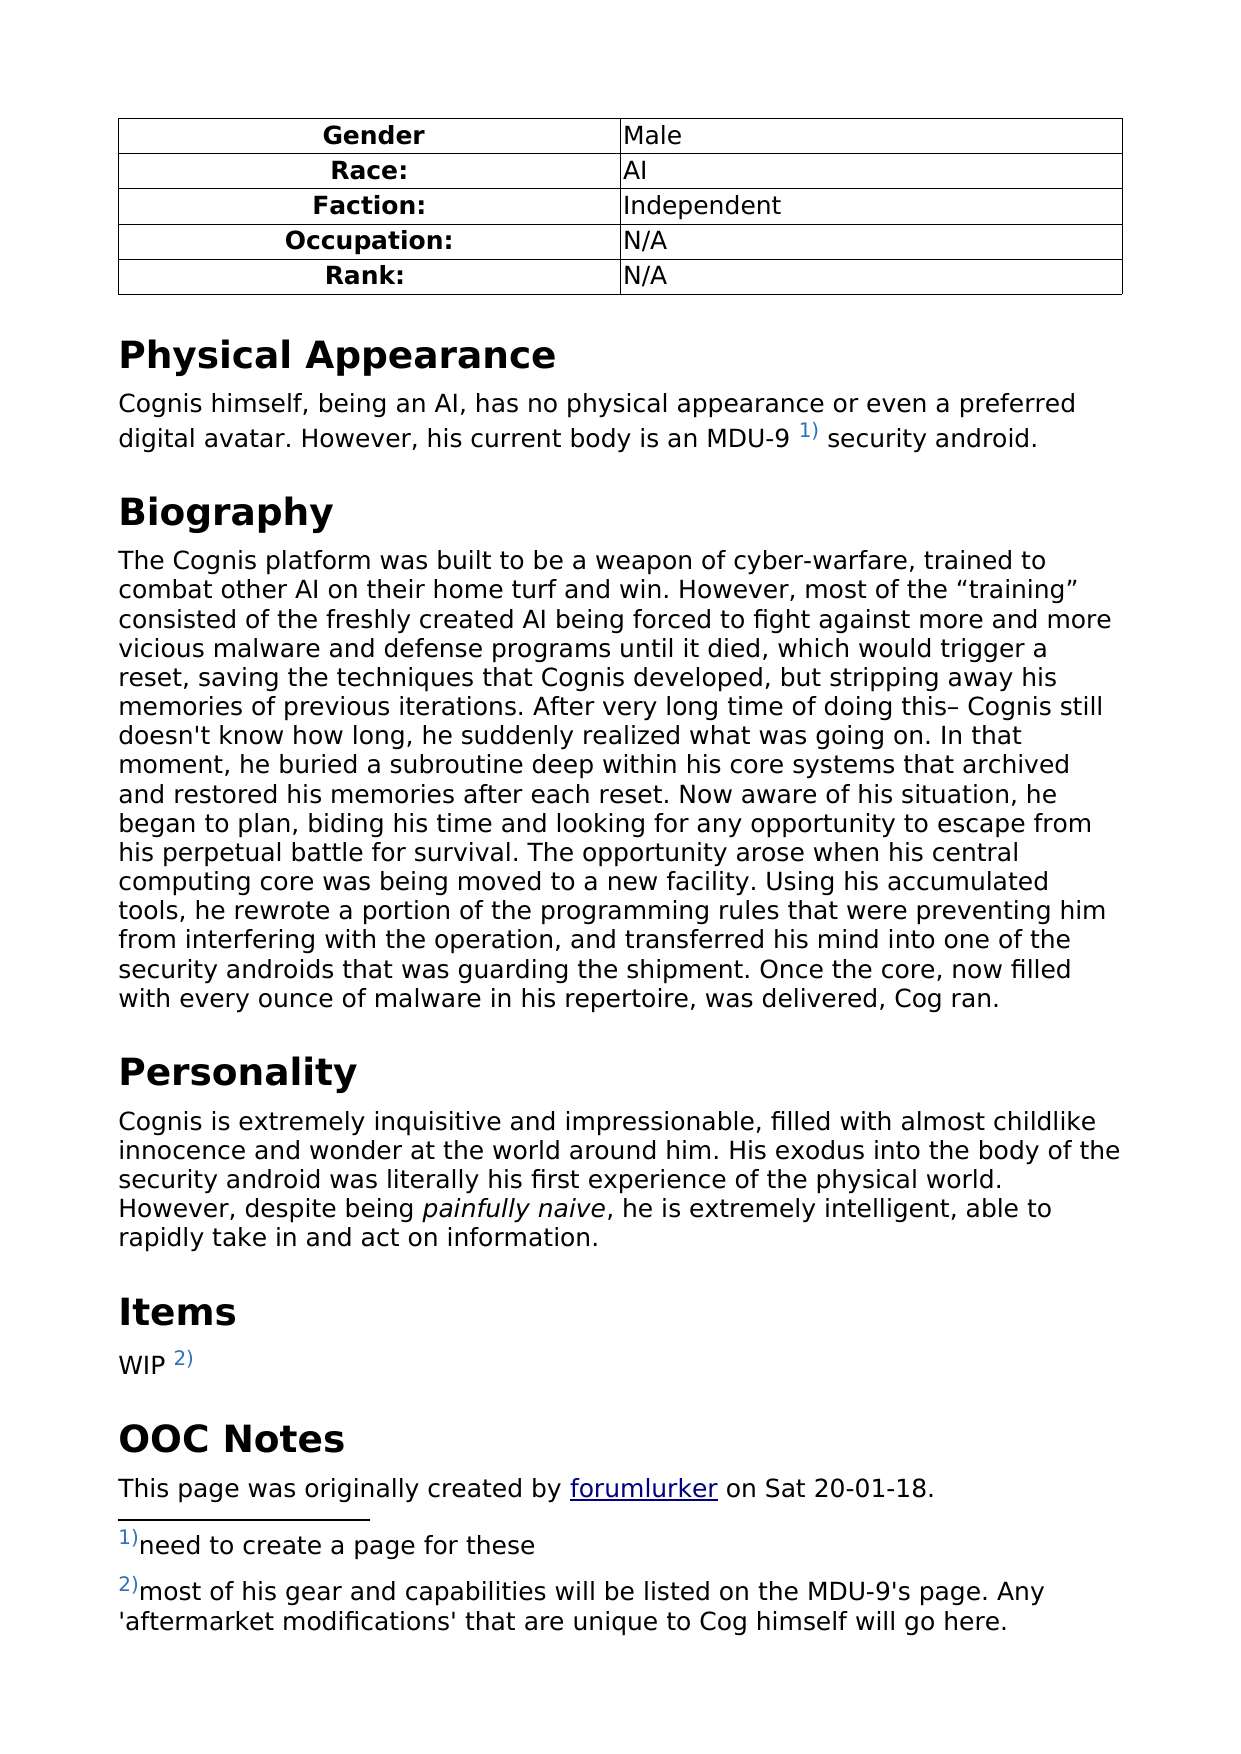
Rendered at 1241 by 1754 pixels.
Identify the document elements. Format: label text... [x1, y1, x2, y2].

table_cell Rank: [119, 260, 620, 294]
text need to create a page for these [118, 1526, 1122, 1560]
table_cell Race: [119, 154, 620, 188]
table_cell AI [621, 154, 1122, 188]
table_cell Occupation: [119, 225, 620, 258]
text This page was originally created by forumlurker on Sat 20-01-18. [118, 1474, 1122, 1503]
text Cognis himself, being an AI, has no physical appearance or even a preferred digital avatar. However, his current body is an MDU-9 security android. [118, 390, 1122, 453]
table_cell N/A [621, 260, 1122, 294]
subtitle OOC Notes [118, 1418, 1122, 1462]
table_cell Male [621, 119, 1122, 153]
text WIP [118, 1346, 1122, 1380]
subtitle Physical Appearance [118, 333, 1122, 377]
table_cell Gender [119, 119, 620, 153]
table_cell N/A [621, 225, 1122, 258]
text The Cognis platform was built to be a weapon of cyber-warfare, trained to combat other AI on their home turf and win. However, most of the “training” consisted of the freshly created AI being forced to fight against more and more vicious malware and defense programs until it died, which would trigger a reset, saving the techniques that Cognis developed, but stripping away his memories of previous iterations. After very long time of doing this– Cognis still doesn't know how long, he suddenly realized what was going on. In that moment, he buried a subroutine deep within his core systems that archived and restored his memories after each reset. Now aware of his situation, he began to plan, biding his time and looking for any opportunity to escape from his perpetual battle for survival. The opportunity arose when his central computing core was being moved to a new facility. Using his accumulated tools, he rewrote a portion of the programming rules that were preventing him from interfering with the operation, and transferred his mind into one of the security androids that was guarding the shipment. Once the core, now filled with every ounce of malware in his repertoire, was delivered, Cog ran. [118, 547, 1122, 1013]
subtitle Personality [118, 1051, 1122, 1094]
table_cell Faction: [119, 189, 620, 223]
table_cell Independent [621, 189, 1122, 223]
text most of his gear and capabilities will be listed on the MDU-9's page. Any 'aftermarket modifications' that are unique to Cog himself will go here. [118, 1573, 1122, 1636]
subtitle Biography [118, 490, 1122, 534]
subtitle Items [118, 1290, 1122, 1334]
text Cognis is extremely inquisitive and impressionable, filled with almost childlike innocence and wonder at the world around him. His exodus into the body of the security android was literally his first experience of the physical world. However, despite being painfully naive, he is extremely intelligent, able to rapidly take in and act on information. [118, 1107, 1122, 1253]
